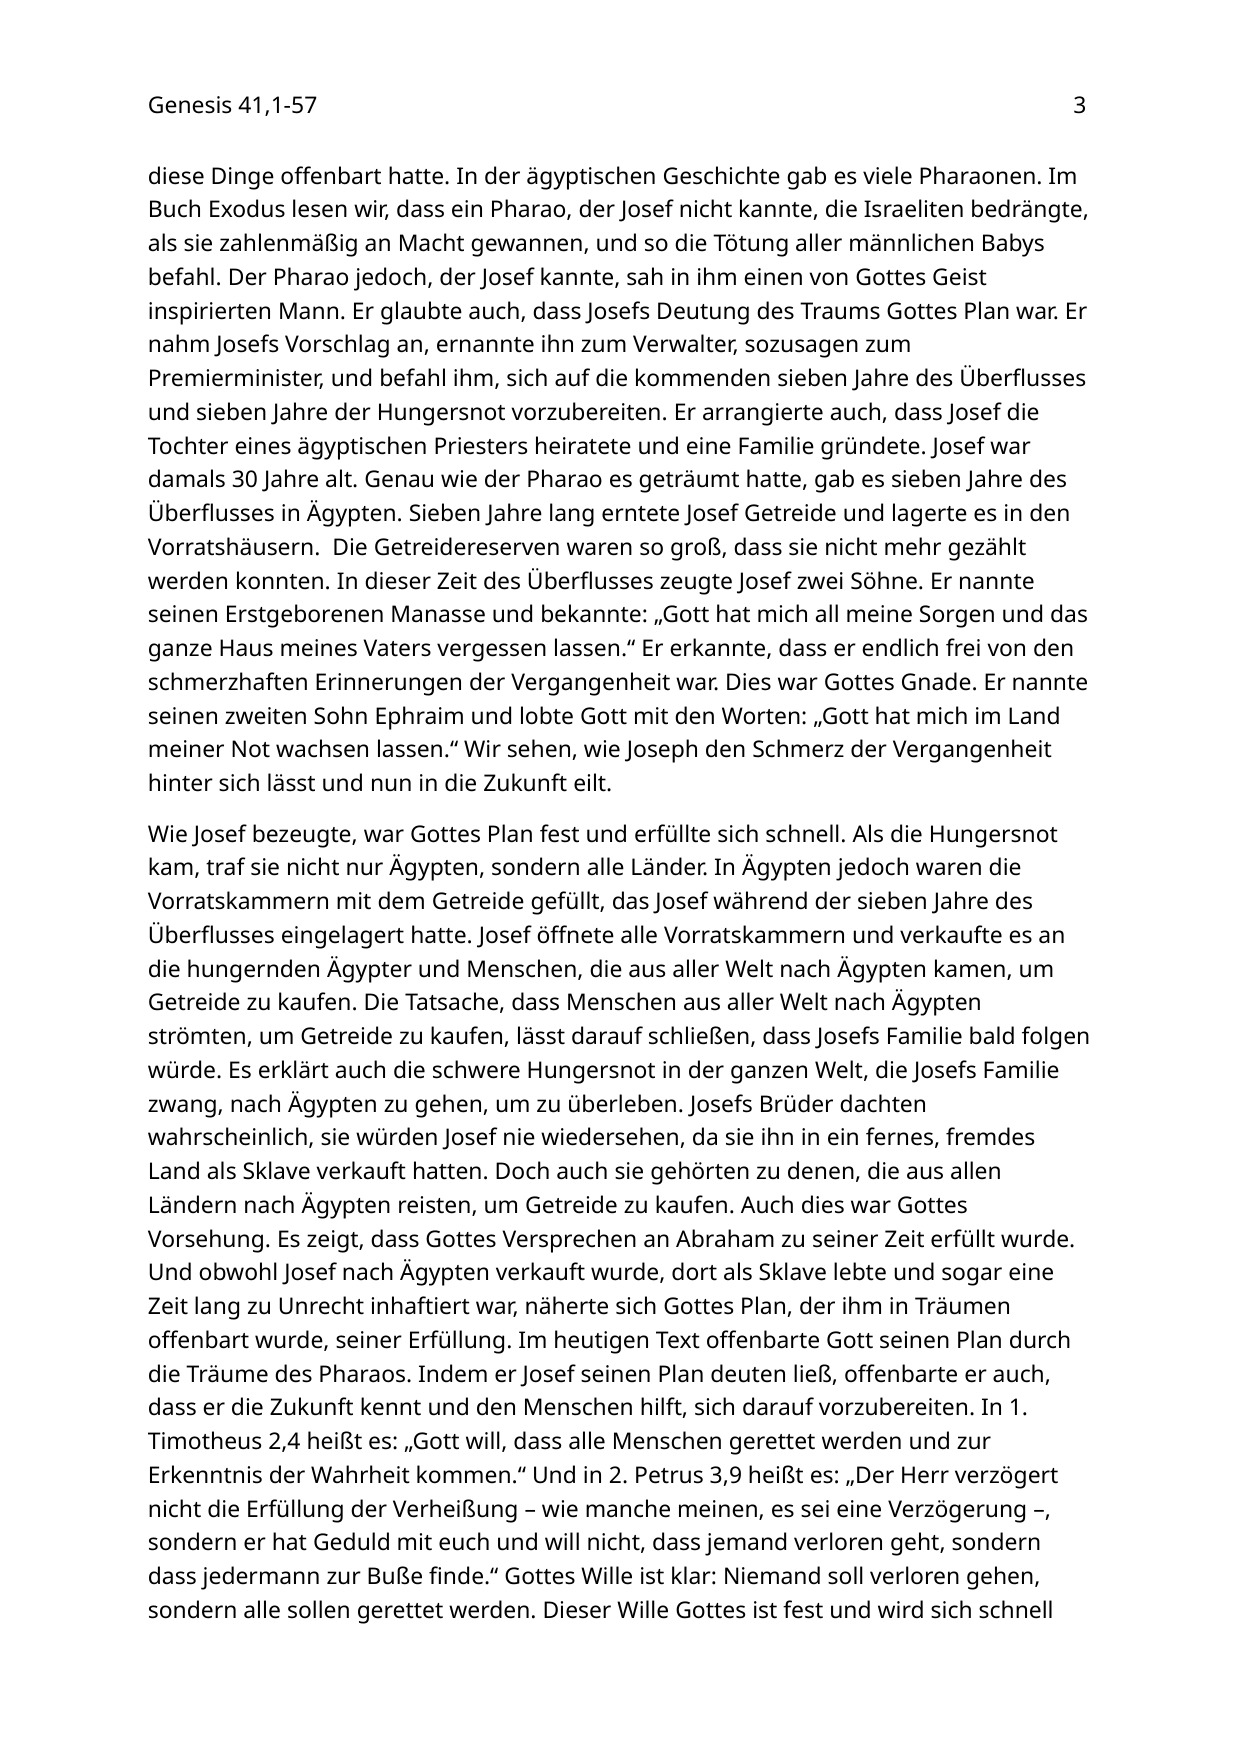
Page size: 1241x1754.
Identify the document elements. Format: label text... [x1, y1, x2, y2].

text diese Dinge offenbart hatte. In der ägyptischen Geschichte gab es viele Pharaonen. Im Buch Exodus lesen wir, dass ein Pharao, der Josef nicht kannte, die Israeliten bedrängte, als sie zahlenmäßig an Macht gewannen, und so die Tötung aller männlichen Babys befahl. Der Pharao jedoch, der Josef kannte, sah in ihm einen von Gottes Geist inspirierten Mann. Er glaubte auch, dass Josefs Deutung des Traums Gottes Plan war. Er nahm Josefs Vorschlag an, ernannte ihn zum Verwalter, sozusagen zum Premierminister, und befahl ihm, sich auf die kommenden sieben Jahre des Überflusses und sieben Jahre der Hungersnot vorzubereiten. Er arrangierte auch, dass Josef die Tochter eines ägyptischen Priesters heiratete und eine Familie gründete. Josef war damals 30 Jahre alt. Genau wie der Pharao es geträumt hatte, gab es sieben Jahre des Überflusses in Ägypten. Sieben Jahre lang erntete Josef Getreide und lagerte es in den Vorratshäusern. Die Getreidereserven waren so groß, dass sie nicht mehr gezählt werden konnten. In dieser Zeit des Überflusses zeugte Josef zwei Söhne. Er nannte seinen Erstgeborenen Manasse und bekannte: „Gott hat mich all meine Sorgen und das ganze Haus meines Vaters vergessen lassen.“ Er erkannte, dass er endlich frei von den schmerzhaften Erinnerungen der Vergangenheit war. Dies war Gottes Gnade. Er nannte seinen zweiten Sohn Ephraim und lobte Gott mit den Worten: „Gott hat mich im Land meiner Not wachsen lassen.“ Wir sehen, wie Joseph den Schmerz der Vergangenheit hinter sich lässt und nun in die Zukunft eilt. [148, 159, 1093, 798]
text Wie Josef bezeugte, war Gottes Plan fest und erfüllte sich schnell. Als die Hungersnot kam, traf sie nicht nur Ägypten, sondern alle Länder. In Ägypten jedoch waren die Vorratskammern mit dem Getreide gefüllt, das Josef während der sieben Jahre des Überflusses eingelagert hatte. Josef öffnete alle Vorratskammern und verkaufte es an die hungernden Ägypter und Menschen, die aus aller Welt nach Ägypten kamen, um Getreide zu kaufen. Die Tatsache, dass Menschen aus aller Welt nach Ägypten strömten, um Getreide zu kaufen, lässt darauf schließen, dass Josefs Familie bald folgen würde. Es erklärt auch die schwere Hungersnot in der ganzen Welt, die Josefs Familie zwang, nach Ägypten zu gehen, um zu überleben. Josefs Brüder dachten wahrscheinlich, sie würden Josef nie wiedersehen, da sie ihn in ein fernes, fremdes Land als Sklave verkauft hatten. Doch auch sie gehörten zu denen, die aus allen Ländern nach Ägypten reisten, um Getreide zu kaufen. Auch dies war Gottes Vorsehung. Es zeigt, dass Gottes Versprechen an Abraham zu seiner Zeit erfüllt wurde. Und obwohl Josef nach Ägypten verkauft wurde, dort als Sklave lebte und sogar eine Zeit lang zu Unrecht inhaftiert war, näherte sich Gottes Plan, der ihm in Träumen offenbart wurde, seiner Erfüllung. Im heutigen Text offenbarte Gott seinen Plan durch die Träume des Pharaos. Indem er Josef seinen Plan deuten ließ, offenbarte er auch, dass er die Zukunft kennt und den Menschen hilft, sich darauf vorzubereiten. In 1. Timotheus 2,4 heißt es: „Gott will, dass alle Menschen gerettet werden und zur Erkenntnis der Wahrheit kommen.“ Und in 2. Petrus 3,9 heißt es: „Der Herr verzögert nicht die Erfüllung der Verheißung – wie manche meinen, es sei eine Verzögerung –, sondern er hat Geduld mit euch und will nicht, dass jemand verloren geht, sondern dass jedermann zur Buße finde.“ Gottes Wille ist klar: Niemand soll verloren gehen, sondern alle sollen gerettet werden. Dieser Wille Gottes ist fest und wird sich schnell [148, 817, 1093, 1625]
